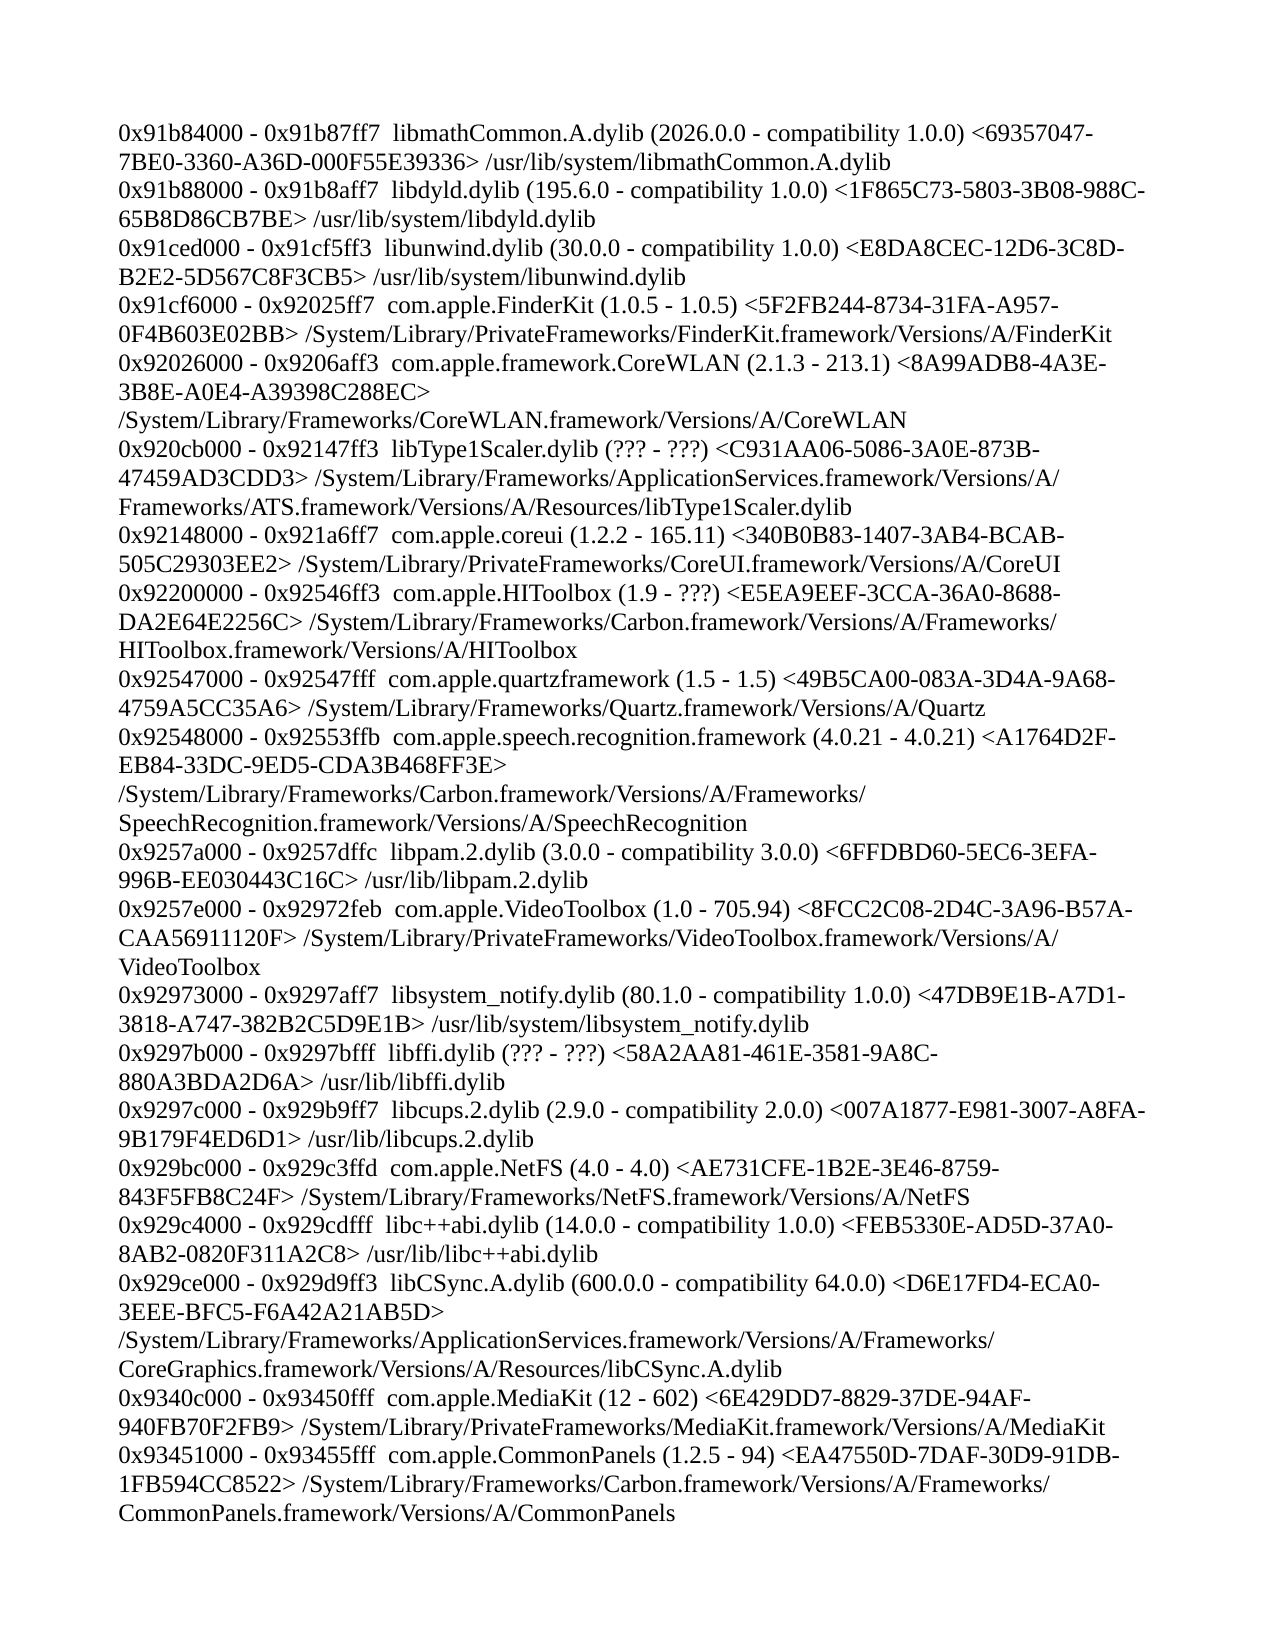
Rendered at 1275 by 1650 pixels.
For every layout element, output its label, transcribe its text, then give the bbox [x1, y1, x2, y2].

text 0x93451000 - 0x93455fff com.apple.CommonPanels (1.2.5 - 94) <EA47550D-7DAF-30D9-91DB-1FB594CC8522> /System/Library/Frameworks/Carbon.framework/Versions/A/Frameworks/CommonPanels.framework/Versions/A/CommonPanels [118, 1441, 1157, 1527]
text 0x9297c000 - 0x929b9ff7 libcups.2.dylib (2.9.0 - compatibility 2.0.0) <007A1877-E981-3007-A8FA-9B179F4ED6D1> /usr/lib/libcups.2.dylib [118, 1096, 1157, 1153]
text 0x92973000 - 0x9297aff7 libsystem_notify.dylib (80.1.0 - compatibility 1.0.0) <47DB9E1B-A7D1-3818-A747-382B2C5D9E1B> /usr/lib/system/libsystem_notify.dylib [118, 981, 1157, 1038]
text 0x920cb000 - 0x92147ff3 libType1Scaler.dylib (??? - ???) <C931AA06-5086-3A0E-873B-47459AD3CDD3> /System/Library/Frameworks/ApplicationServices.framework/Versions/A/Frameworks/ATS.framework/Versions/A/Resources/libType1Scaler.dylib [118, 434, 1157, 521]
text 0x92547000 - 0x92547fff com.apple.quartzframework (1.5 - 1.5) <49B5CA00-083A-3D4A-9A68-4759A5CC35A6> /System/Library/Frameworks/Quartz.framework/Versions/A/Quartz [118, 664, 1157, 722]
text 0x9340c000 - 0x93450fff com.apple.MediaKit (12 - 602) <6E429DD7-8829-37DE-94AF-940FB70F2FB9> /System/Library/PrivateFrameworks/MediaKit.framework/Versions/A/MediaKit [118, 1383, 1157, 1441]
text 0x929ce000 - 0x929d9ff3 libCSync.A.dylib (600.0.0 - compatibility 64.0.0) <D6E17FD4-ECA0-3EEE-BFC5-F6A42A21AB5D> /System/Library/Frameworks/ApplicationServices.framework/Versions/A/Frameworks/CoreGraphics.framework/Versions/A/Resources/libCSync.A.dylib [118, 1268, 1157, 1383]
text 0x92200000 - 0x92546ff3 com.apple.HIToolbox (1.9 - ???) <E5EA9EEF-3CCA-36A0-8688-DA2E64E2256C> /System/Library/Frameworks/Carbon.framework/Versions/A/Frameworks/HIToolbox.framework/Versions/A/HIToolbox [118, 578, 1157, 664]
text 0x92026000 - 0x9206aff3 com.apple.framework.CoreWLAN (2.1.3 - 213.1) <8A99ADB8-4A3E-3B8E-A0E4-A39398C288EC> /System/Library/Frameworks/CoreWLAN.framework/Versions/A/CoreWLAN [118, 348, 1157, 434]
text 0x929c4000 - 0x929cdfff libc++abi.dylib (14.0.0 - compatibility 1.0.0) <FEB5330E-AD5D-37A0-8AB2-0820F311A2C8> /usr/lib/libc++abi.dylib [118, 1211, 1157, 1268]
text 0x9257e000 - 0x92972feb com.apple.VideoToolbox (1.0 - 705.94) <8FCC2C08-2D4C-3A96-B57A-CAA56911120F> /System/Library/PrivateFrameworks/VideoToolbox.framework/Versions/A/VideoToolbox [118, 894, 1157, 981]
text 0x91cf6000 - 0x92025ff7 com.apple.FinderKit (1.0.5 - 1.0.5) <5F2FB244-8734-31FA-A957-0F4B603E02BB> /System/Library/PrivateFrameworks/FinderKit.framework/Versions/A/FinderKit [118, 291, 1157, 348]
text 0x91b88000 - 0x91b8aff7 libdyld.dylib (195.6.0 - compatibility 1.0.0) <1F865C73-5803-3B08-988C-65B8D86CB7BE> /usr/lib/system/libdyld.dylib [118, 176, 1157, 233]
text 0x929bc000 - 0x929c3ffd com.apple.NetFS (4.0 - 4.0) <AE731CFE-1B2E-3E46-8759-843F5FB8C24F> /System/Library/Frameworks/NetFS.framework/Versions/A/NetFS [118, 1153, 1157, 1211]
text 0x92148000 - 0x921a6ff7 com.apple.coreui (1.2.2 - 165.11) <340B0B83-1407-3AB4-BCAB-505C29303EE2> /System/Library/PrivateFrameworks/CoreUI.framework/Versions/A/CoreUI [118, 521, 1157, 578]
text 0x92548000 - 0x92553ffb com.apple.speech.recognition.framework (4.0.21 - 4.0.21) <A1764D2F-EB84-33DC-9ED5-CDA3B468FF3E> /System/Library/Frameworks/Carbon.framework/Versions/A/Frameworks/SpeechRecognition.framework/Versions/A/SpeechRecognition [118, 722, 1157, 837]
text 0x91b84000 - 0x91b87ff7 libmathCommon.A.dylib (2026.0.0 - compatibility 1.0.0) <69357047-7BE0-3360-A36D-000F55E39336> /usr/lib/system/libmathCommon.A.dylib [118, 118, 1157, 176]
text 0x9297b000 - 0x9297bfff libffi.dylib (??? - ???) <58A2AA81-461E-3581-9A8C-880A3BDA2D6A> /usr/lib/libffi.dylib [118, 1038, 1157, 1096]
text 0x91ced000 - 0x91cf5ff3 libunwind.dylib (30.0.0 - compatibility 1.0.0) <E8DA8CEC-12D6-3C8D-B2E2-5D567C8F3CB5> /usr/lib/system/libunwind.dylib [118, 233, 1157, 291]
text 0x9257a000 - 0x9257dffc libpam.2.dylib (3.0.0 - compatibility 3.0.0) <6FFDBD60-5EC6-3EFA-996B-EE030443C16C> /usr/lib/libpam.2.dylib [118, 837, 1157, 894]
